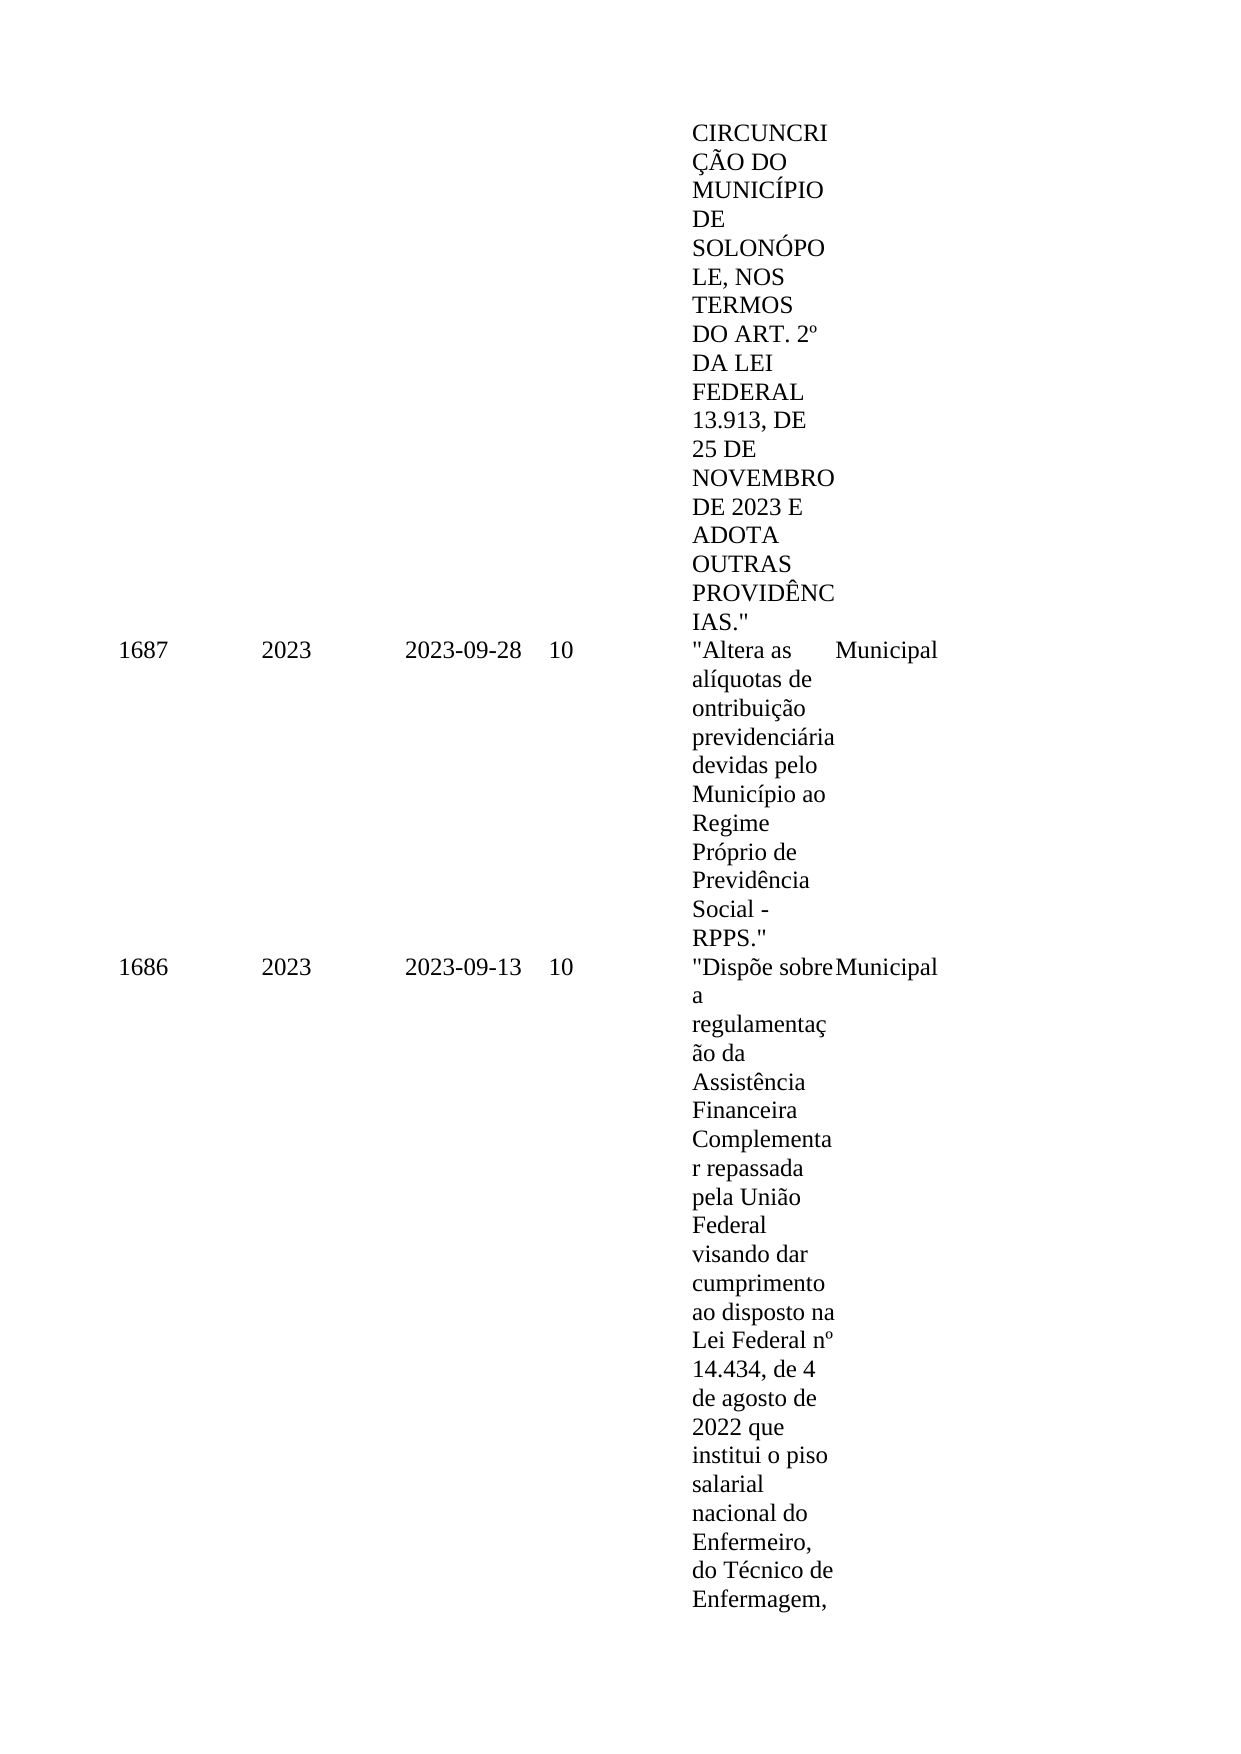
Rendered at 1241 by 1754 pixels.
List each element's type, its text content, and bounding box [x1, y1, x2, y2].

table_cell 2023 [261, 952, 405, 1613]
table_cell CIRCUNCRIÇÃO DO MUNICÍPIO DE SOLONÓPOLE, NOS TERMOS DO ART. 2º DA LEI FEDERAL 13.913, DE 25 DE NOVEMBRO DE 2023 E ADOTA OUTRAS PROVIDÊNCIAS." [692, 118, 835, 636]
table_cell 2023-09-28 [405, 636, 548, 952]
table_cell "Dispõe sobre a regulamentação da Assistência Financeira Complementar repassada pela União Federal visando dar cumprimento ao disposto na Lei Federal nº 14.434, de 4 de agosto de 2022 que institui o piso salarial nacional do Enfermeiro, do Técnico de Enfermagem, [692, 952, 835, 1613]
table_cell 10 [548, 636, 692, 952]
table_cell 1686 [118, 952, 261, 1613]
table_cell [979, 636, 1122, 952]
table_cell 10 [548, 952, 692, 1613]
table_cell [979, 952, 1122, 1613]
table_cell [118, 118, 261, 636]
table_cell Municipal [835, 952, 979, 1613]
table_cell [979, 118, 1122, 636]
table_cell [261, 118, 405, 636]
table_cell Municipal [835, 636, 979, 952]
table_cell 1687 [118, 636, 261, 952]
table_cell 2023 [261, 636, 405, 952]
table_cell [405, 118, 548, 636]
table_cell [548, 118, 692, 636]
table_cell 2023-09-13 [405, 952, 548, 1613]
table_cell [835, 118, 979, 636]
table_cell "Altera as alíquotas de ontribuição previdenciária devidas pelo Município ao Regime Próprio de Previdência Social - RPPS." [692, 636, 835, 952]
